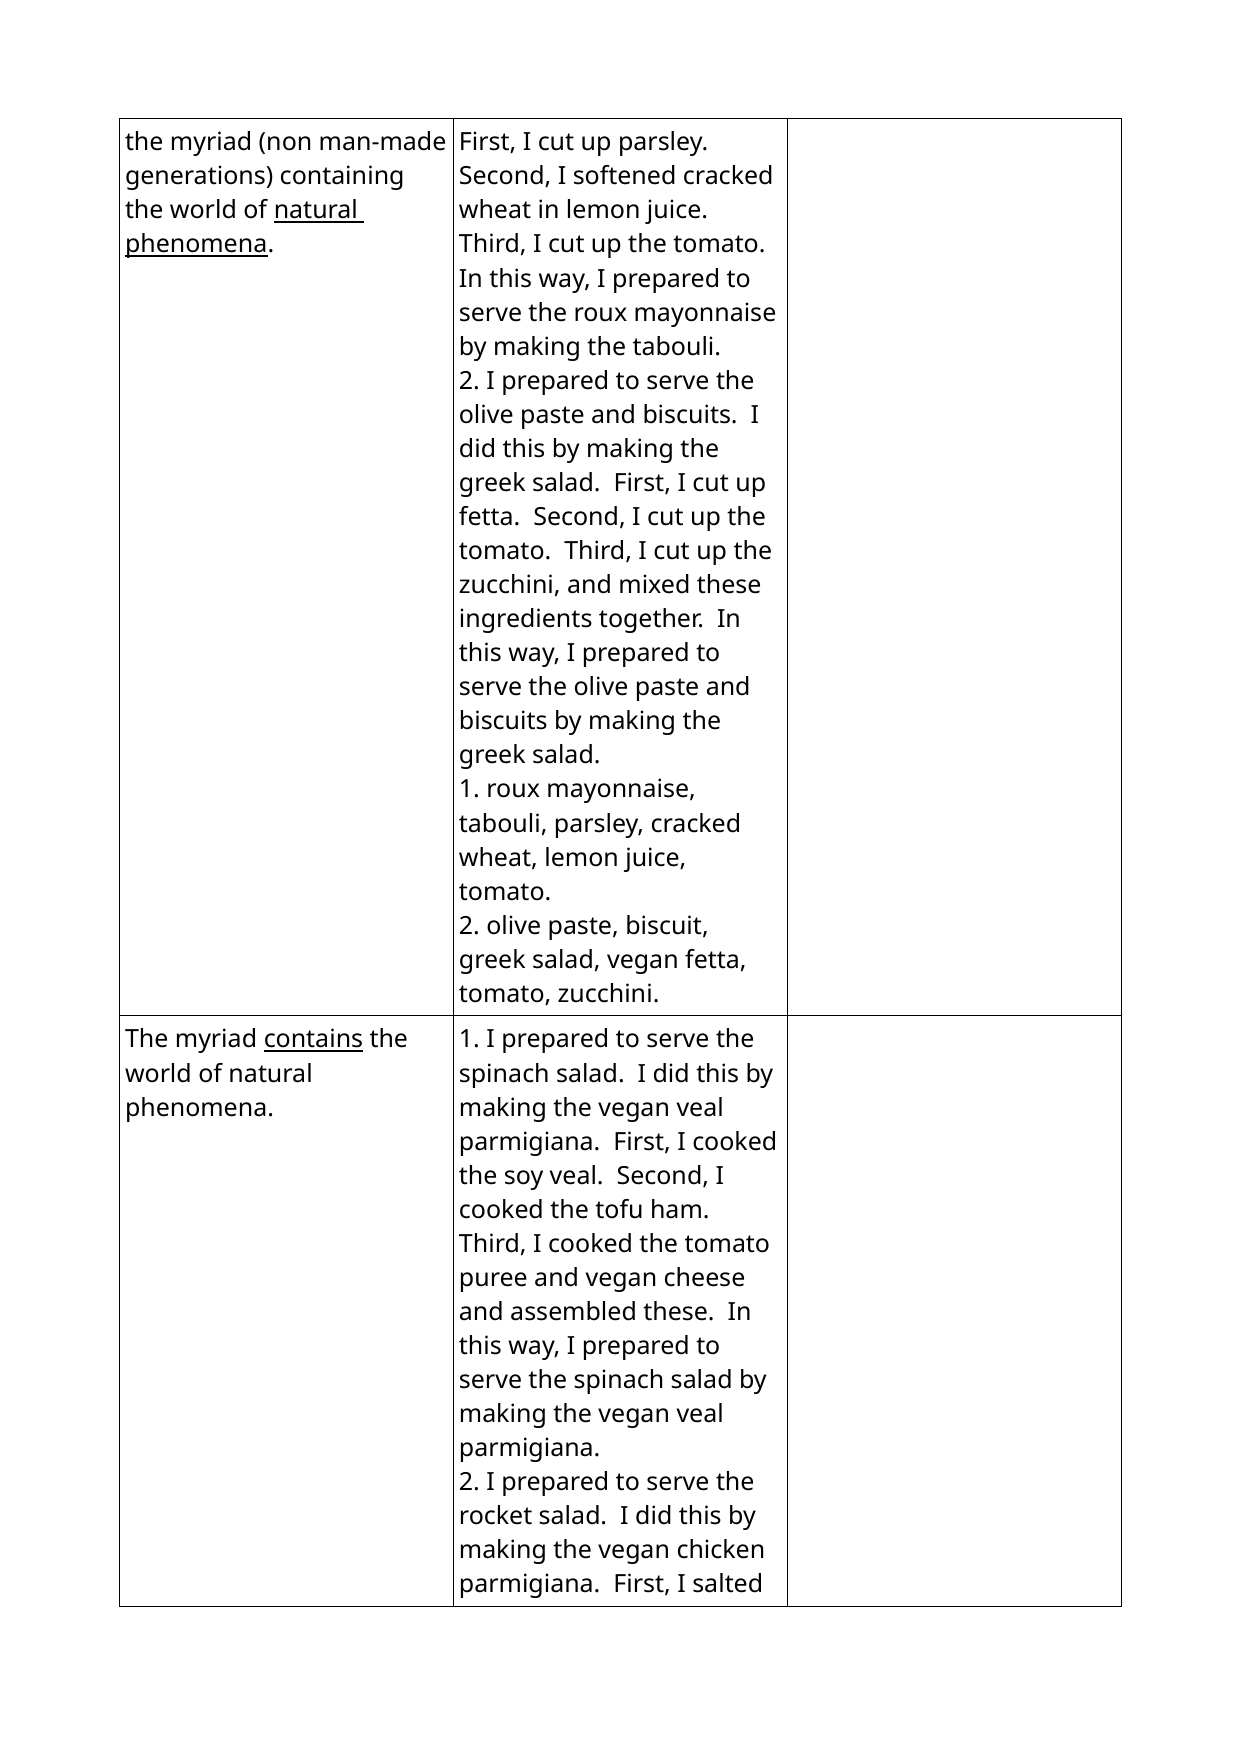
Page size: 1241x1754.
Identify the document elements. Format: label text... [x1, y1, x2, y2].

table_cell First, I cut up parsley. Second, I softened cracked wheat in lemon juice. Third, I cut up the tomato. In this way, I prepared to serve the roux mayonnaise by making the tabouli. 2. I prepared to serve the olive paste and biscuits. I did this by making the greek salad. First, I cut up fetta. Second, I cut up the tomato. Third, I cut up the zucchini, and mixed these ingredients together. In this way, I prepared to serve the olive paste and biscuits by making the greek salad. 1. roux mayonnaise, tabouli, parsley, cracked wheat, lemon juice, tomato. 2. olive paste, biscuit, greek salad, vegan fetta, tomato, zucchini. [454, 119, 787, 1015]
table_cell [788, 119, 1121, 1015]
table_cell The myriad contains the world of natural phenomena. [120, 1016, 453, 1606]
table_cell the myriad (non man-made generations) containing the world of natural phenomena. [120, 119, 453, 1015]
table_cell 1. I prepared to serve the spinach salad. I did this by making the vegan veal parmigiana. First, I cooked the soy veal. Second, I cooked the tofu ham. Third, I cooked the tomato puree and vegan cheese and assembled these. In this way, I prepared to serve the spinach salad by making the vegan veal parmigiana. 2. I prepared to serve the rocket salad. I did this by making the vegan chicken parmigiana. First, I salted [454, 1016, 787, 1606]
table_cell [788, 1016, 1121, 1606]
